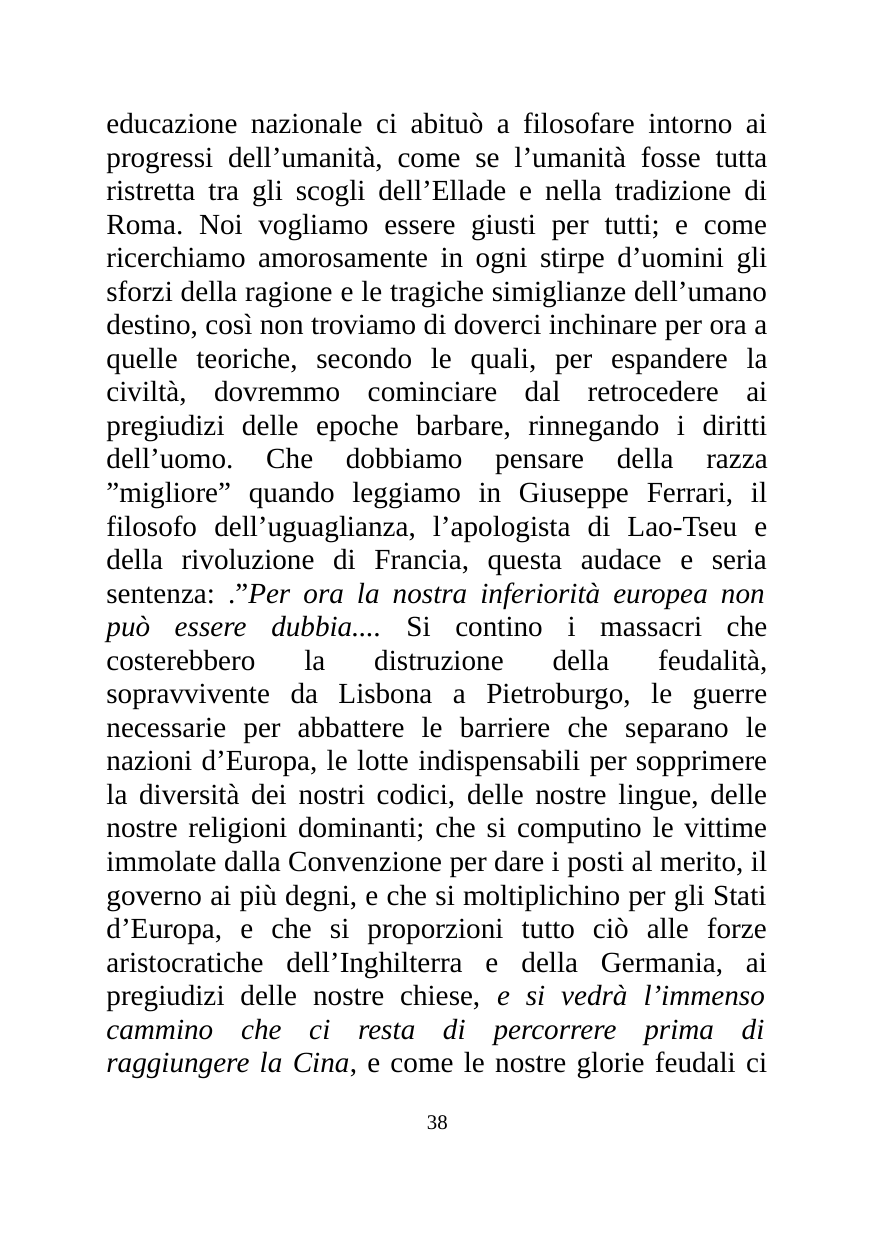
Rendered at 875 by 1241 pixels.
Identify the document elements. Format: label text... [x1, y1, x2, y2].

text educazione nazionale ci abituò a filosofare intorno ai progressi dell’umanità, come se l’umanità fosse tutta ristretta tra gli scogli dell’Ellade e nella tradizione di Roma. Noi vogliamo essere giusti per tutti; e come ricerchiamo amorosamente in ogni stirpe d’uomini gli sforzi della ragione e le tragiche simiglianze dell’umano destino, così non troviamo di doverci inchinare per ora a quelle teoriche, secondo le quali, per espandere la civiltà, dovremmo cominciare dal retrocedere ai pregiudizi delle epoche barbare, rinnegando i diritti dell’uomo. Che dobbiamo pensare della razza ”migliore” quando leggiamo in Giuseppe Ferrari, il filosofo dell’uguaglianza, l’apologista di Lao-Tseu e della rivoluzione di Francia, questa audace e seria sentenza: .”Per ora la nostra inferiorità europea non può essere dubbia.... Si contino i massacri che costerebbero la distruzione della feudalità, sopravvivente da Lisbona a Pietroburgo, le guerre necessarie per abbattere le barriere che separano le nazioni d’Europa, le lotte indispensabili per sopprimere la diversità dei nostri codici, delle nostre lingue, delle nostre religioni dominanti; che si computino le vittime immolate dalla Convenzione per dare i posti al merito, il governo ai più degni, e che si moltiplichino per gli Stati d’Europa, e che si proporzioni tutto ciò alle forze aristocratiche dell’Inghilterra e della Germania, ai pregiudizi delle nostre chiese, e si vedrà l’immenso cammino che ci resta di percorrere prima di raggiungere la Cina, e come le nostre glorie feudali ci [106, 106, 768, 1079]
